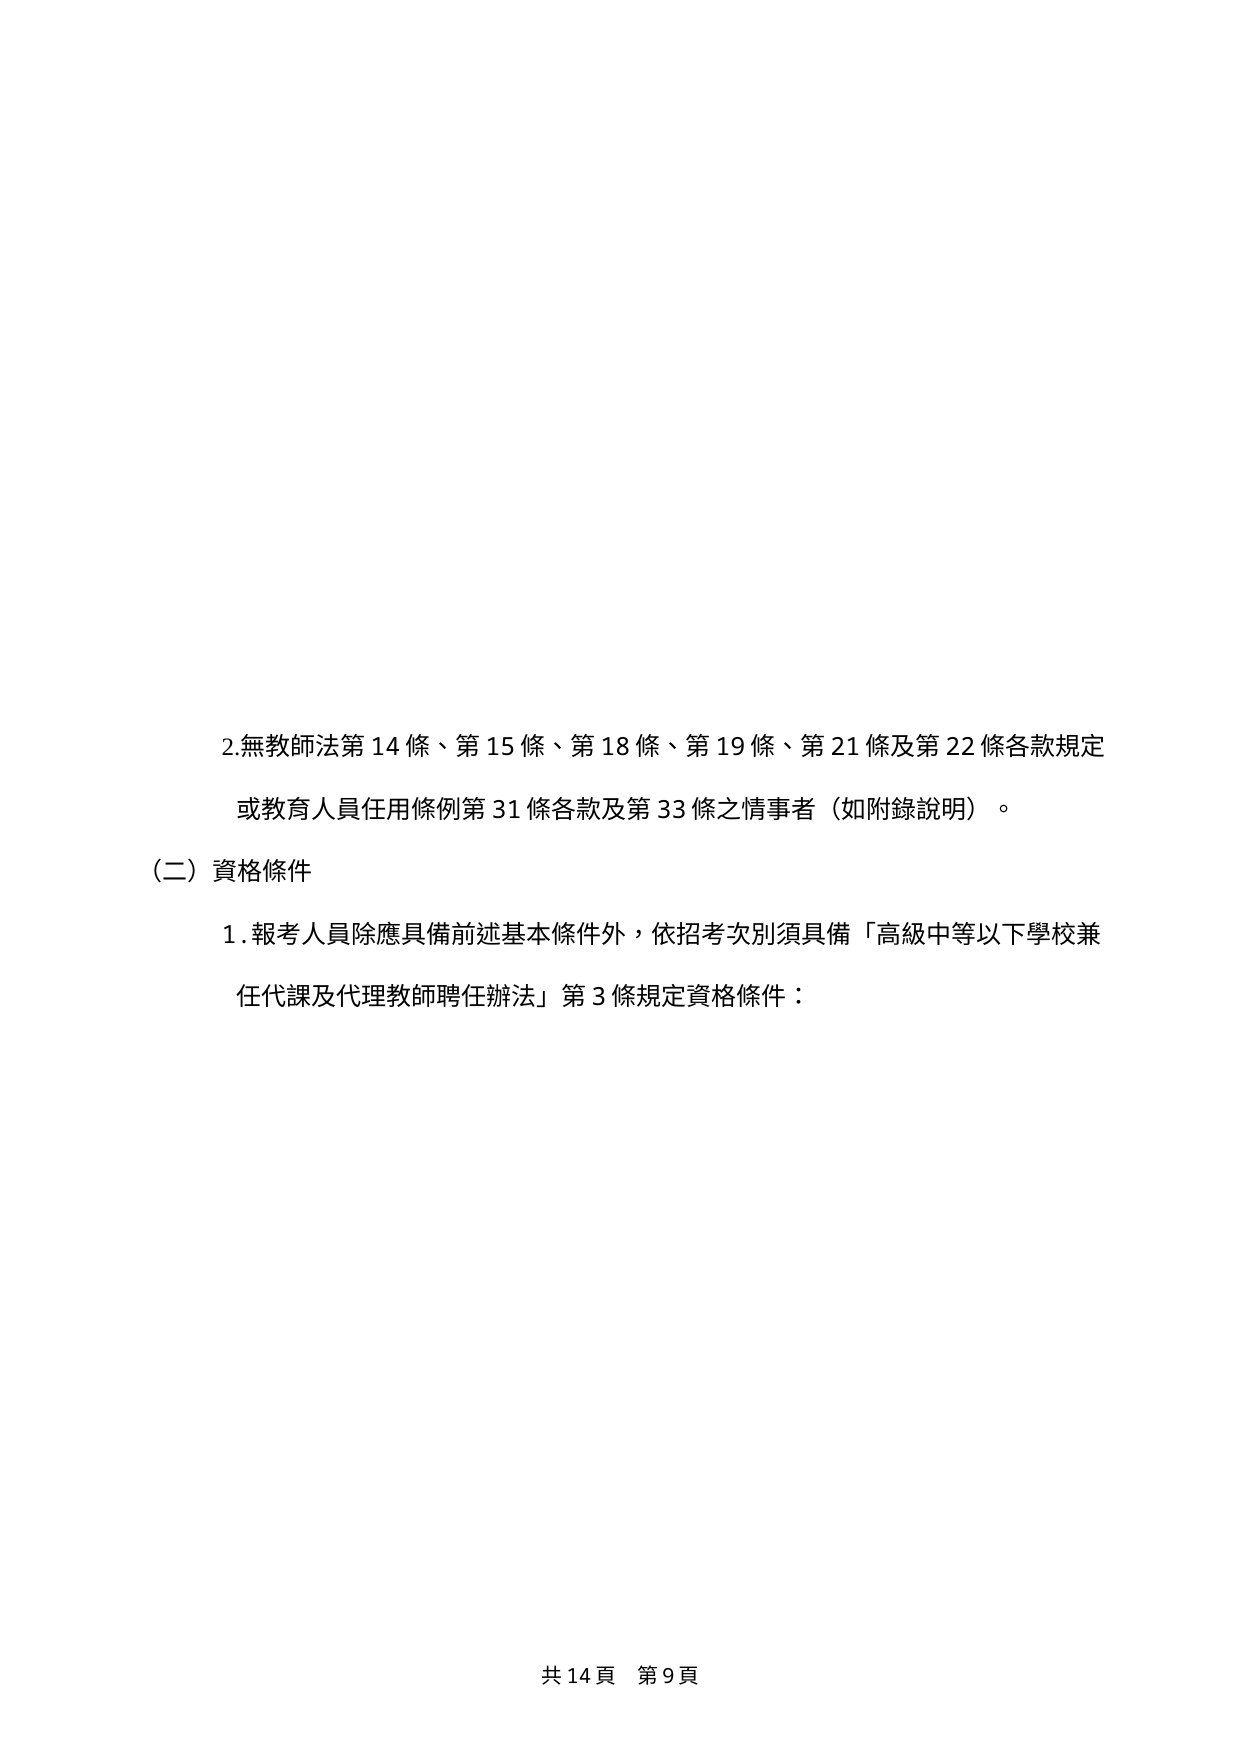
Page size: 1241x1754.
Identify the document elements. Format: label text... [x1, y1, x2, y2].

text 2.無教師法第14條、第15條、第18條、第19條、第21條及第22條各款規定或教育人員任用條例第31條各款及第33條之情事者（如附錄說明）。 [221, 703, 1122, 828]
text 1.報考人員除應具備前述基本條件外，依招考次別須具備「高級中等以下學校兼任代課及代理教師聘任辦法」第3條規定資格條件： [221, 891, 1122, 1016]
text （二）資格條件 [118, 828, 1122, 891]
